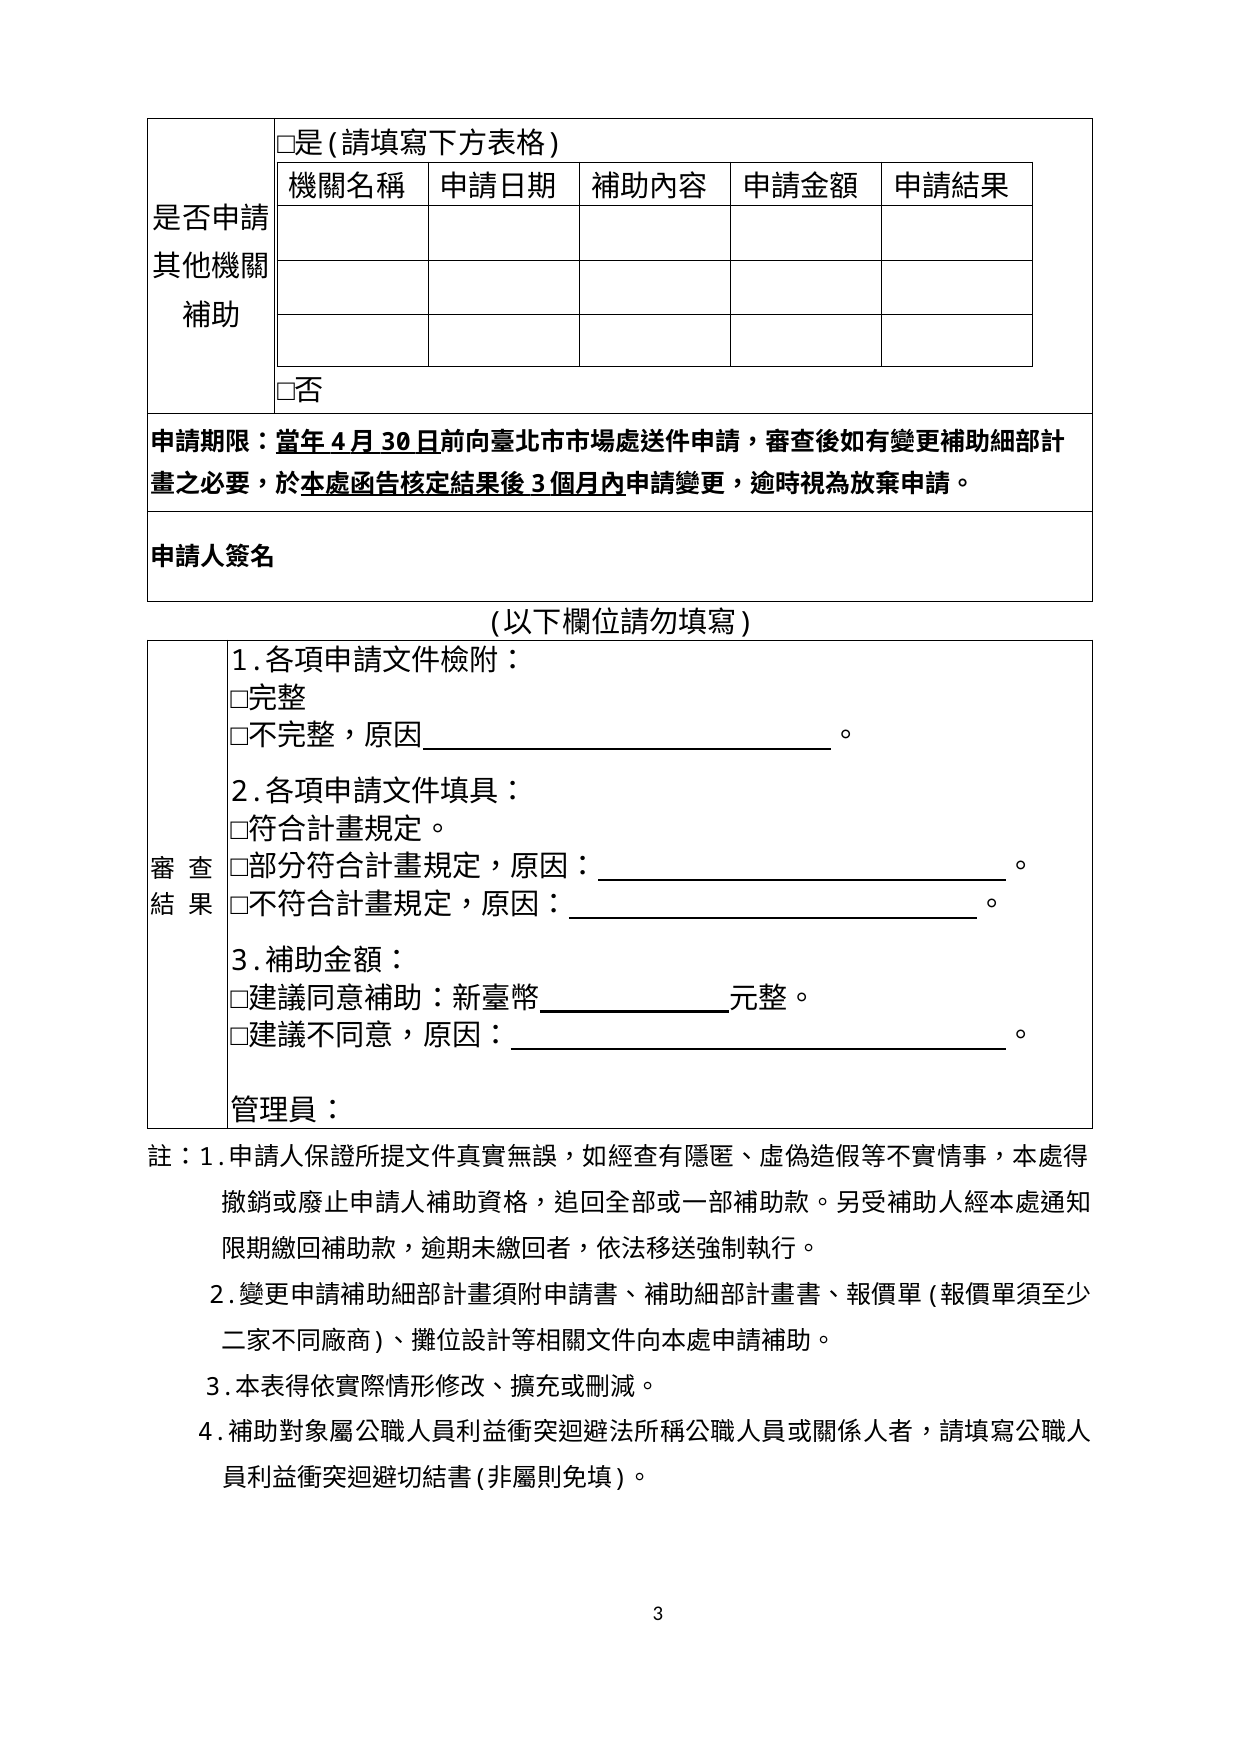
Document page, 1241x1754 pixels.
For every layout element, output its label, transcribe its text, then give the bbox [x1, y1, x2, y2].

table_cell [278, 206, 428, 260]
table_cell [580, 261, 730, 314]
table_cell 申請期限：當年4月30日前向臺北市市場處送件申請，審查後如有變更補助細部計畫之必要，於本處函告核定結果後3個月內申請變更，逾時視為放棄申請。 [148, 414, 1092, 511]
table_cell [429, 206, 579, 260]
table_cell [580, 315, 730, 366]
table_header 審 查 結 果 [148, 641, 227, 1128]
table_cell [580, 206, 730, 260]
table_cell [278, 261, 428, 314]
table_cell 申請人簽名 [148, 512, 1092, 601]
table_cell [429, 261, 579, 314]
table_cell [882, 261, 1032, 314]
table_cell [429, 315, 579, 366]
text 4.補助對象屬公職人員利益衝突迴避法所稱公職人員或關係人者，請填寫公職人員利益衝突迴避切結書(非屬則免填)。 [198, 1404, 1092, 1496]
table_header 1.各項申請文件檢附： □完整 □不完整，原因 。 2.各項申請文件填具： □符合計畫規定。 □部分符合計畫規定，原因： 。 □不符合計畫規定，原因： 。 3.補助金額： □建議同意補助：新臺幣 元整。 □建議不同意，原因： 。 管理員： [228, 641, 1092, 1128]
table_cell [882, 315, 1032, 366]
table_header 申請日期 [429, 163, 579, 205]
table_header 補助內容 [580, 163, 730, 205]
text 2.變更申請補助細部計畫須附申請書、補助細部計畫書、報價單(報價單須至少二家不同廠商)、攤位設計等相關文件向本處申請補助。 [148, 1267, 1092, 1358]
table_header 申請結果 [882, 163, 1032, 205]
table_cell [882, 206, 1032, 260]
text 註：1.申請人保證所提文件真實無誤，如經查有隱匿、虛偽造假等不實情事，本處得撤銷或廢止申請人補助資格，追回全部或一部補助款。另受補助人經本處通知限期繳回補助款，逾期未繳回者，依法移送強制執行。 [148, 1129, 1092, 1267]
table_cell [731, 261, 881, 314]
text (以下欄位請勿填寫) [148, 602, 1092, 639]
table_header 申請金額 [731, 163, 881, 205]
table_cell □是(請填寫下方表格) □否 [275, 119, 1092, 413]
table_header 機關名稱 [278, 163, 428, 205]
text 3.本表得依實際情形修改、擴充或刪減。 [160, 1358, 1092, 1404]
table_cell 是否申請其他機關補助 [148, 119, 274, 413]
table_cell [731, 206, 881, 260]
table_cell [278, 315, 428, 366]
table_cell [731, 315, 881, 366]
